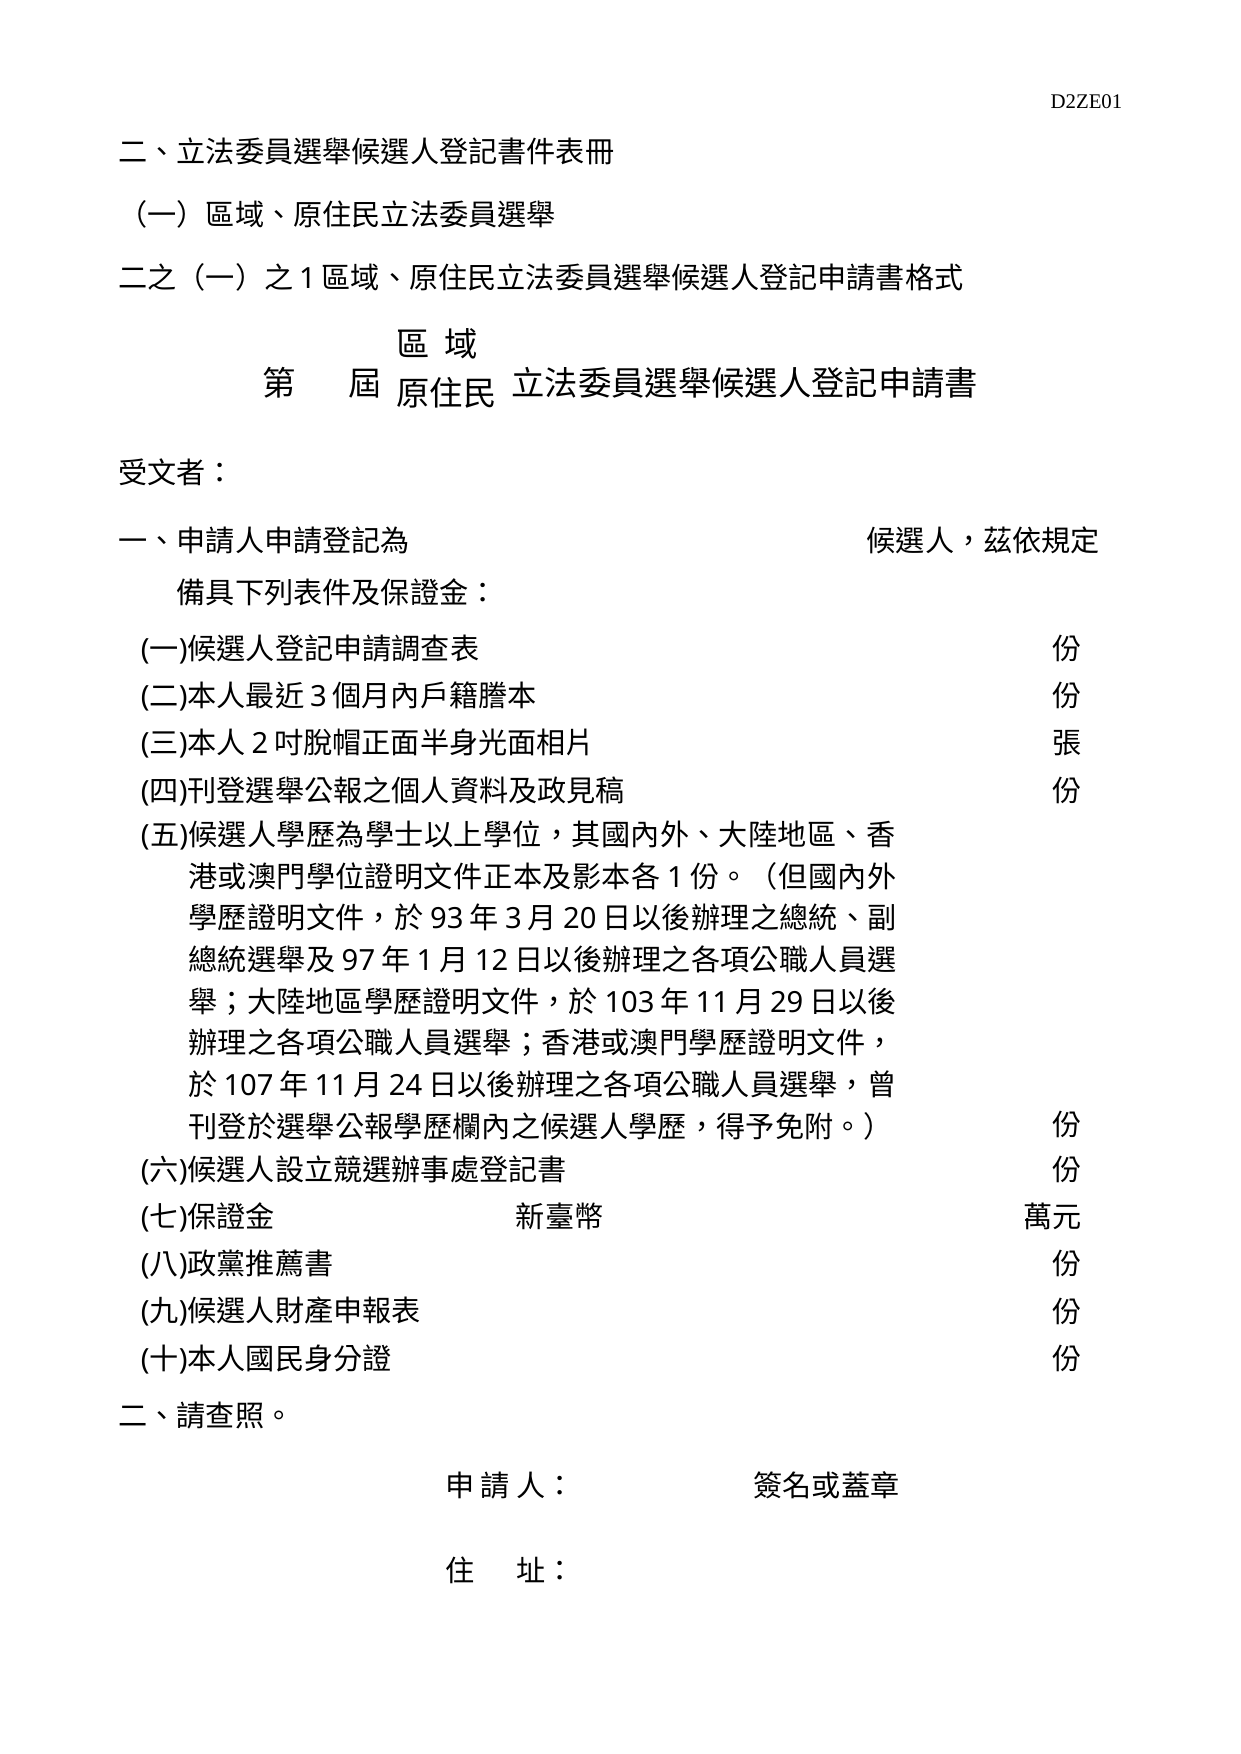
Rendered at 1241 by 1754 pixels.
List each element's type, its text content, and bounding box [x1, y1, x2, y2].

table_cell (四)刊登選舉公報之個人資料及政見稿 [129, 765, 908, 812]
table_cell 份 [908, 1238, 1092, 1286]
text 一、申請人申請登記為 候選人，茲依規定備具下列表件及保證金： [118, 517, 1122, 612]
text 住 址： [445, 1548, 1122, 1590]
table_cell (二)本人最近3個月內戶籍謄本 [129, 670, 908, 717]
table_header 份 [908, 623, 1092, 670]
table_cell 份 [908, 670, 1092, 717]
table_cell (十)本人國民身分證 [129, 1333, 908, 1380]
text 受文者： [118, 450, 1122, 492]
table_header (一)候選人登記申請調查表 [129, 623, 908, 670]
table_cell (七)保證金 新臺幣 [129, 1191, 908, 1238]
table_cell 份 [908, 1286, 1092, 1333]
text 二、立法委員選舉候選人登記書件表冊 [118, 128, 1122, 171]
table_cell 張 [908, 718, 1092, 765]
table_cell 萬元 [908, 1191, 1092, 1238]
text 二、請查照。 [118, 1393, 1122, 1435]
table_cell 份 [908, 1333, 1092, 1380]
text 申 請 人： 簽名或蓋章 [445, 1463, 1122, 1505]
table_cell (三)本人2吋脫帽正面半身光面相片 [129, 718, 908, 765]
text 二之（一）之1區域、原住民立法委員選舉候選人登記申請書格式 [118, 255, 1122, 297]
table_cell (九)候選人財產申報表 [129, 1286, 908, 1333]
table_cell 份 [908, 812, 1092, 1144]
table_cell (六)候選人設立競選辦事處登記書 [129, 1144, 908, 1191]
table_cell 份 [908, 765, 1092, 812]
table_cell 份 [908, 1144, 1092, 1191]
text （一）區域、原住民立法委員選舉 [118, 192, 1122, 234]
table_cell (八)政黨推薦書 [129, 1238, 908, 1286]
text 第 屆 區 域原住民 立法委員選舉候選人登記申請書 [118, 318, 1122, 414]
table_cell (五)候選人學歷為學士以上學位，其國內外、大陸地區、香港或澳門學位證明文件正本及影本各1份。（但國內外學歷證明文件，於93年3月20日以後辦理之總統、副總統選舉及97年1月12日以後辦理之各項公職人員選舉；大陸地區學歷證明文件，於103年11月29日以後辦理之各項公職人員選舉；香港或澳門學歷證明文件，於107年11月24日以後辦理之各項公職人員選舉，曾刊登於選舉公報學歷欄內之候選人學歷，得予免附。） [129, 812, 908, 1144]
